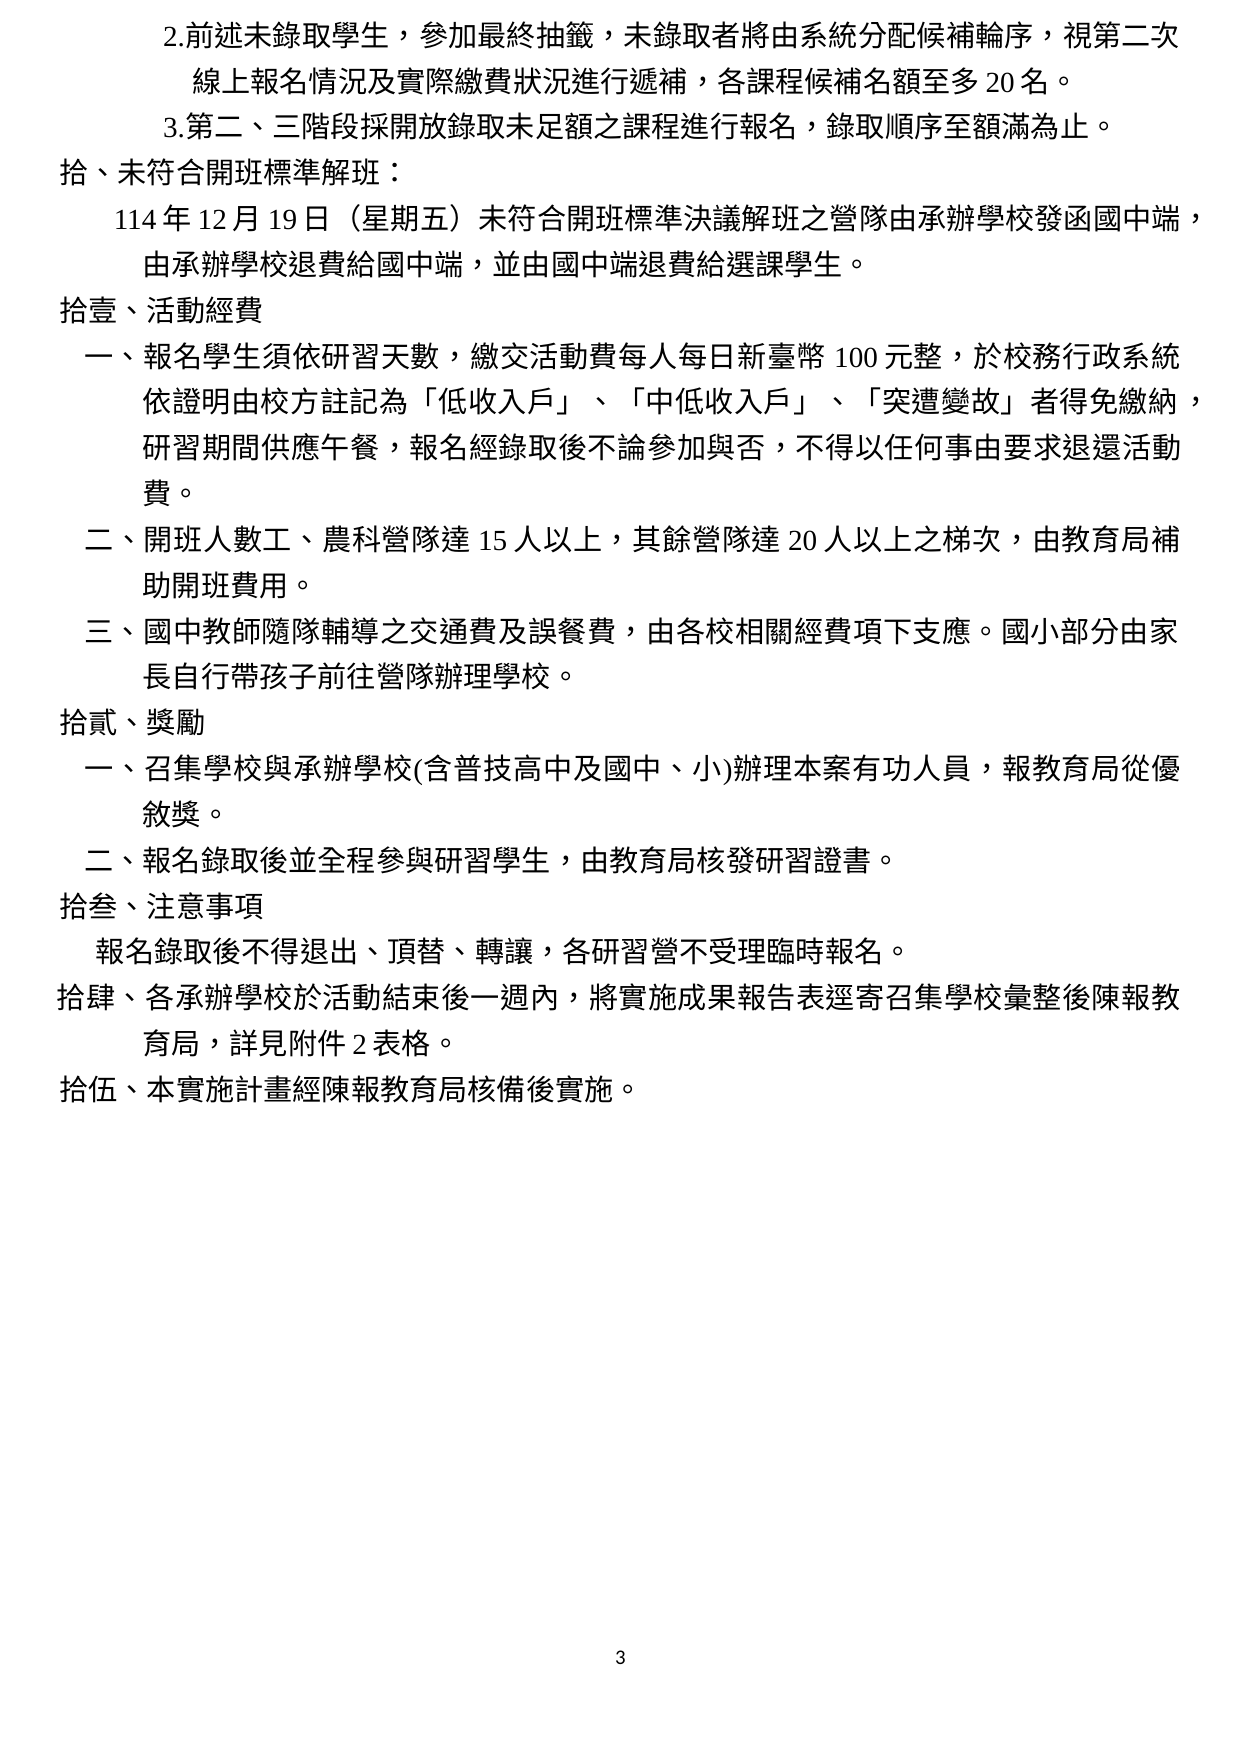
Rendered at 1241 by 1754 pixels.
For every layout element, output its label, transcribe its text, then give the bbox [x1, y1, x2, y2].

list 前述未錄取學生，參加最終抽籤，未錄取者將由系統分配候補輪序，視第二次線上報名情況及實際繳費狀況進行遞補，各課程候補名額至多20名。 [163, 9, 1181, 101]
text 拾肆、各承辦學校於活動結束後一週內，將實施成果報告表逕寄召集學校彙整後陳報教育局，詳見附件2表格。 [56, 972, 1181, 1064]
text 二、報名錄取後並全程參與研習學生，由教育局核發研習證書。 [84, 834, 1181, 880]
text 拾伍、本實施計畫經陳報教育局核備後實施。 [59, 1064, 1181, 1109]
text 114年12月19日（星期五）未符合開班標準決議解班之營隊由承辦學校發函國中端，由承辦學校退費給國中端，並由國中端退費給選課學生。 [84, 193, 1181, 284]
text 報名錄取後不得退出、頂替、轉讓，各研習營不受理臨時報名。 [59, 926, 1181, 972]
text 一、召集學校與承辦學校(含普技高中及國中、小)辦理本案有功人員，報教育局從優敘獎。 [84, 743, 1181, 834]
text 拾叁、注意事項 [59, 880, 1181, 926]
text 二、開班人數工、農科營隊達15人以上，其餘營隊達20人以上之梯次，由教育局補助開班費用。 [84, 514, 1181, 605]
text 一、報名學生須依研習天數，繳交活動費每人每日新臺幣100元整，於校務行政系統依證明由校方註記為「低收入戶」、「中低收入戶」、「突遭變故」者得免繳納，研習期間供應午餐，報名經錄取後不論參加與否，不得以任何事由要求退還活動費。 [84, 330, 1181, 514]
text 拾、未符合開班標準解班： [59, 147, 1181, 193]
text 拾壹、活動經費 [59, 284, 1181, 330]
text 三、國中教師隨隊輔導之交通費及誤餐費，由各校相關經費項下支應。國小部分由家長自行帶孩子前往營隊辦理學校。 [84, 605, 1181, 697]
text 拾貳、獎勵 [59, 697, 1181, 743]
list 第二、三階段採開放錄取未足額之課程進行報名，錄取順序至額滿為止。 [163, 101, 1181, 147]
